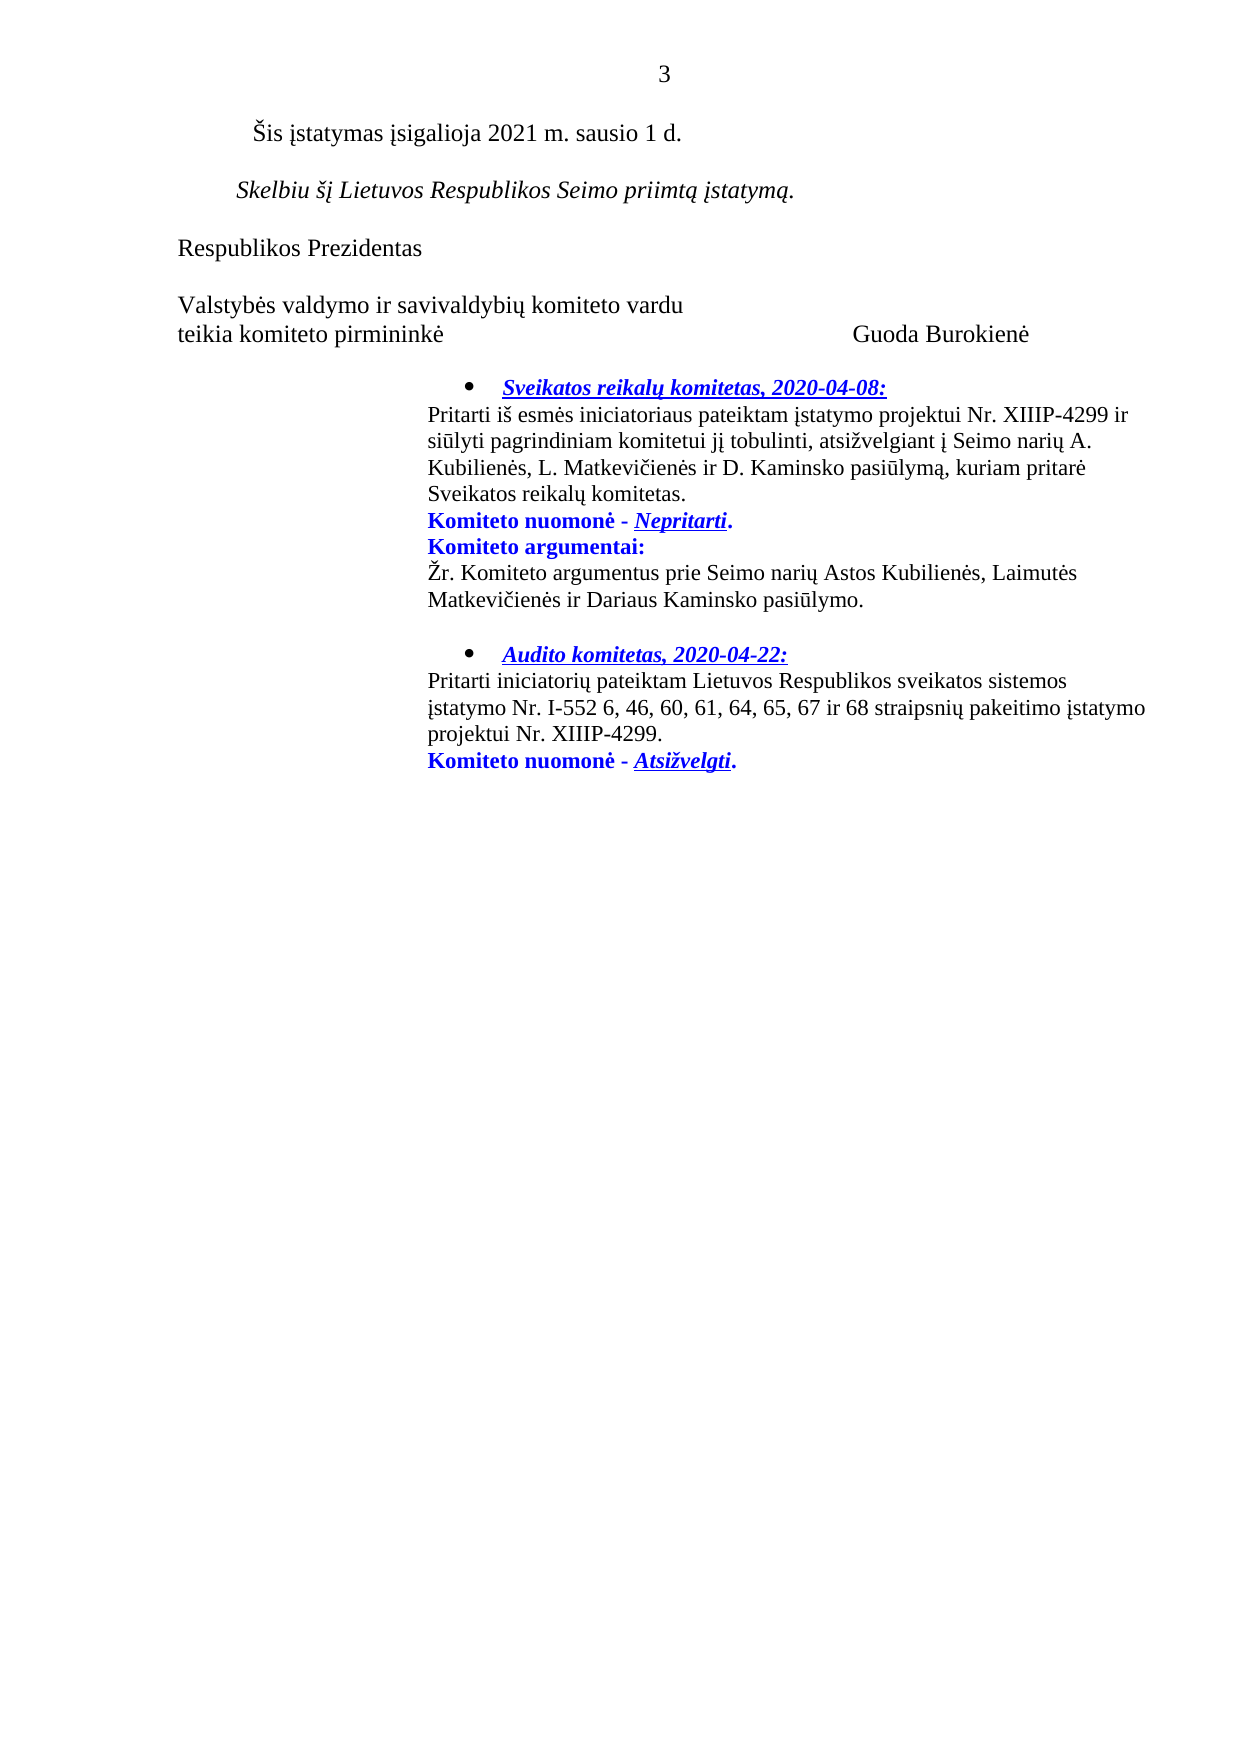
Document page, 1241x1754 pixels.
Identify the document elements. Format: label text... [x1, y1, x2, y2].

text Respublikos Prezidentas [177, 233, 1152, 262]
list Sveikatos reikalų komitetas, 2020-04-08: [465, 374, 1152, 401]
text Komiteto argumentai: [427, 533, 1152, 559]
text teikia komiteto pirmininkė Guoda Burokienė [177, 319, 1152, 348]
text Valstybės valdymo ir savivaldybių komiteto vardu [177, 291, 1152, 319]
text Pritarti iniciatorių pateiktam Lietuvos Respublikos sveikatos sistemos įstatymo Nr. I-552 6, 46, 60, 61, 64, 65, 67 ir 68 straipsnių pakeitimo įstatymo projektui Nr. XIIIP-4299. [427, 668, 1152, 747]
text Skelbiu šį Lietuvos Respublikos Seimo priimtą įstatymą. [177, 176, 1152, 204]
text Komiteto nuomonė - Nepritarti. [427, 507, 1152, 533]
text Žr. Komiteto argumentus prie Seimo narių Astos Kubilienės, Laimutės Matkevičienės ir Dariaus Kaminsko pasiūlymo. [427, 559, 1152, 612]
text Šis įstatymas įsigalioja 2021 m. sausio 1 d. [177, 118, 1152, 147]
text Komiteto nuomonė - Atsižvelgti. [427, 747, 1152, 773]
text Pritarti iš esmės iniciatoriaus pateiktam įstatymo projektui Nr. XIIIP-4299 ir siūlyti pagrindiniam komitetui jį tobulinti, atsižvelgiant į Seimo narių A. Kubilienės, L. Matkevičienės ir D. Kaminsko pasiūlymą, kuriam pritarė Sveikatos reikalų komitetas. [427, 401, 1152, 507]
list Audito komitetas, 2020-04-22: [465, 641, 1152, 668]
